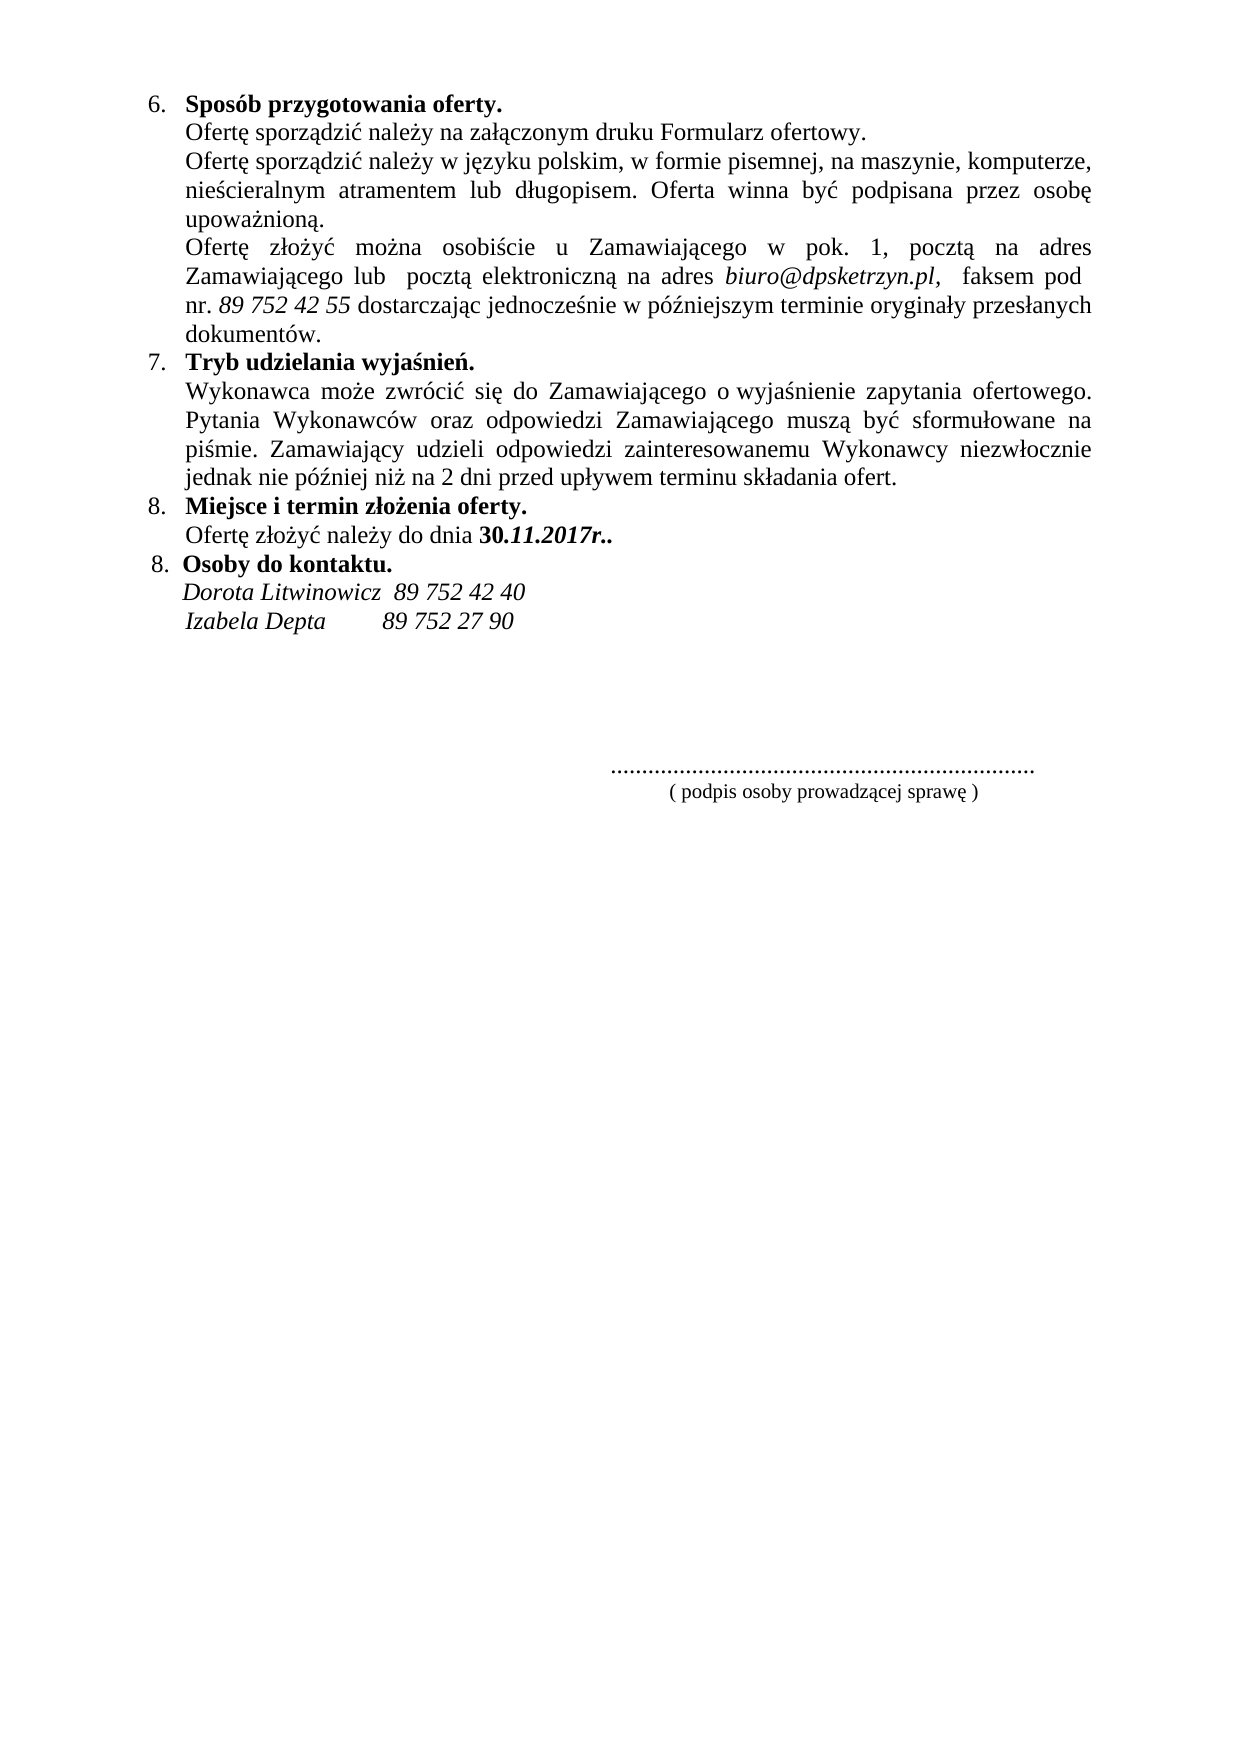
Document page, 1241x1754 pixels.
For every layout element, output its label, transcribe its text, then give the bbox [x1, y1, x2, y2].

text 8. Osoby do kontaktu. [151, 549, 1092, 577]
text Ofertę sporządzić należy na załączonym druku Formularz ofertowy. [185, 117, 1092, 146]
list Miejsce i termin złożenia oferty. [148, 491, 1092, 520]
text Ofertę złożyć można osobiście u Zamawiającego w pok. 1, pocztą na adres Zamawiającego lub pocztą elektroniczną na adres biuro@dpsketrzyn.pl, faksem pod nr. 89 752 42 55 dostarczając jednocześnie w późniejszym terminie oryginały przesłanych dokumentów. [185, 232, 1092, 347]
text Izabela Depta 89 752 27 90 [148, 606, 1092, 635]
text .................................................................... [185, 750, 1092, 779]
text ( podpis osoby prowadzącej sprawę ) [185, 779, 1092, 803]
text Wykonawca może zwrócić się do Zamawiającego o wyjaśnienie zapytania ofertowego. Pytania Wykonawców oraz odpowiedzi Zamawiającego muszą być sformułowane na piśmie. Zamawiający udzieli odpowiedzi zainteresowanemu Wykonawcy niezwłocznie jednak nie później niż na 2 dni przed upływem terminu składania ofert. [185, 376, 1092, 491]
text Ofertę złożyć należy do dnia 30.11.2017r.. [185, 520, 1092, 549]
list Sposób przygotowania oferty. [148, 89, 1092, 117]
list Tryb udzielania wyjaśnień. [148, 347, 1092, 376]
text Ofertę sporządzić należy w języku polskim, w formie pisemnej, na maszynie, komputerze, nieścieralnym atramentem lub długopisem. Oferta winna być podpisana przez osobę upoważnioną. [185, 146, 1092, 232]
text Dorota Litwinowicz 89 752 42 40 [151, 577, 1092, 606]
